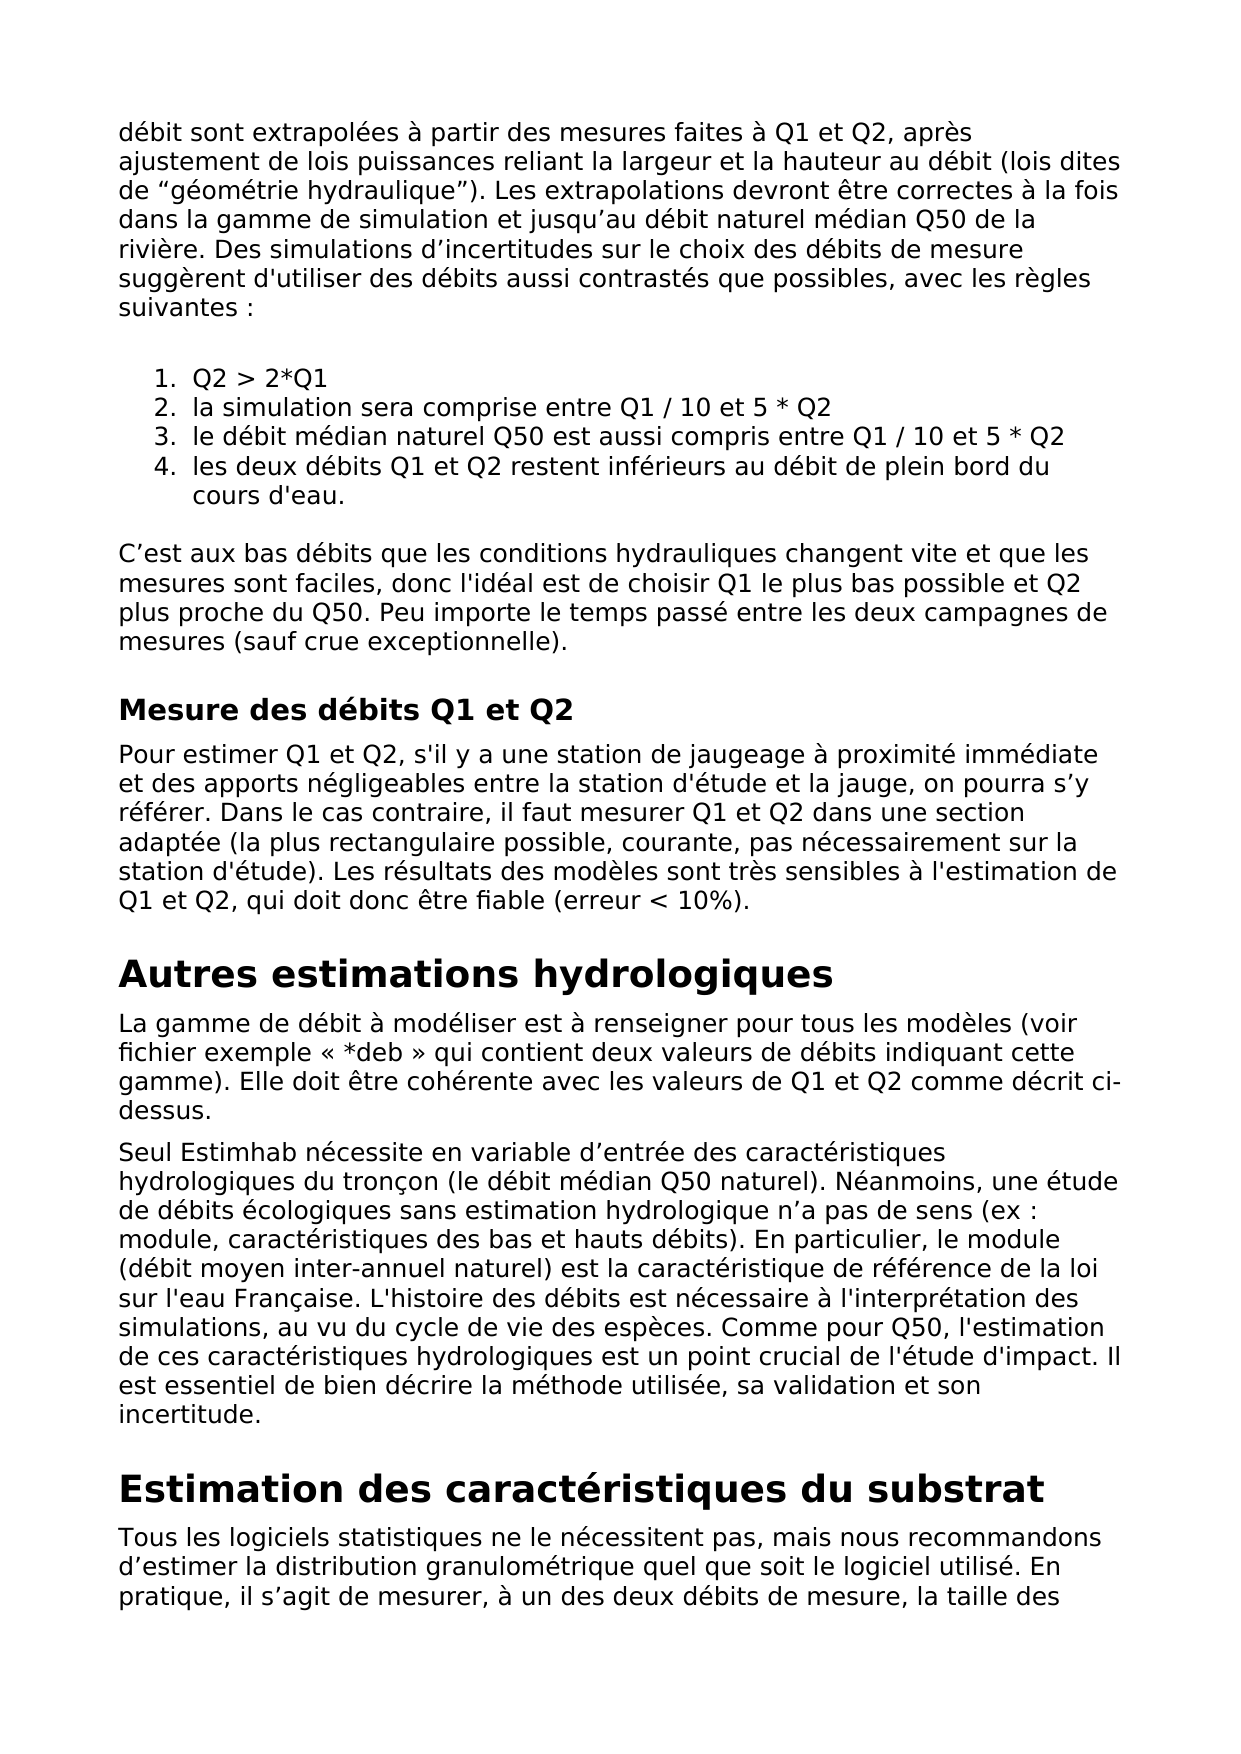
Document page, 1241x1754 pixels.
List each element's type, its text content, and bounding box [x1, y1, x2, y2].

text La gamme de débit à modéliser est à renseigner pour tous les modèles (voir fichier exemple « *deb » qui contient deux valeurs de débits indiquant cette gamme). Elle doit être cohérente avec les valeurs de Q1 et Q2 comme décrit ci-dessus. [118, 1009, 1122, 1126]
list le débit médian naturel Q50 est aussi compris entre Q1 / 10 et 5 * Q2 [177, 423, 1122, 452]
list la simulation sera comprise entre Q1 / 10 et 5 * Q2 [177, 393, 1122, 423]
text C’est aux bas débits que les conditions hydrauliques changent vite et que les mesures sont faciles, donc l'idéal est de choisir Q1 le plus bas possible et Q2 plus proche du Q50. Peu importe le temps passé entre les deux campagnes de mesures (sauf crue exceptionnelle). [118, 539, 1122, 656]
subtitle Mesure des débits Q1 et Q2 [118, 694, 1122, 728]
list Q2 > 2*Q1 [177, 364, 1122, 393]
text Tous les logiciels statistiques ne le nécessitent pas, mais nous recommandons d’estimer la distribution granulométrique quel que soit le logiciel utilisé. En pratique, il s’agit de mesurer, à un des deux débits de mesure, la taille des [118, 1523, 1122, 1611]
text Pour estimer Q1 et Q2, s'il y a une station de jaugeage à proximité immédiate et des apports négligeables entre la station d'étude et la jauge, on pourra s’y référer. Dans le cas contraire, il faut mesurer Q1 et Q2 dans une section adaptée (la plus rectangulaire possible, courante, pas nécessairement sur la station d'étude). Les résultats des modèles sont très sensibles à l'estimation de Q1 et Q2, qui doit donc être fiable (erreur < 10%). [118, 740, 1122, 915]
text débit sont extrapolées à partir des mesures faites à Q1 et Q2, après ajustement de lois puissances reliant la largeur et la hauteur au débit (lois dites de “géométrie hydraulique”). Les extrapolations devront être correctes à la fois dans la gamme de simulation et jusqu’au débit naturel médian Q50 de la rivière. Des simulations d’incertitudes sur le choix des débits de mesure suggèrent d'utiliser des débits aussi contrastés que possibles, avec les règles suivantes : [118, 118, 1122, 322]
list les deux débits Q1 et Q2 restent inférieurs au débit de plein bord du cours d'eau. [177, 452, 1122, 510]
subtitle Estimation des caractéristiques du substrat [118, 1467, 1122, 1511]
subtitle Autres estimations hydrologiques [118, 953, 1122, 996]
text Seul Estimhab nécessite en variable d’entrée des caractéristiques hydrologiques du tronçon (le débit médian Q50 naturel). Néanmoins, une étude de débits écologiques sans estimation hydrologique n’a pas de sens (ex : module, caractéristiques des bas et hauts débits). En particulier, le module (débit moyen inter-annuel naturel) est la caractéristique de référence de la loi sur l'eau Française. L'histoire des débits est nécessaire à l'interprétation des simulations, au vu du cycle de vie des espèces. Comme pour Q50, l'estimation de ces caractéristiques hydrologiques est un point crucial de l'étude d'impact. Il est essentiel de bien décrire la méthode utilisée, sa validation et son incertitude. [118, 1138, 1122, 1430]
